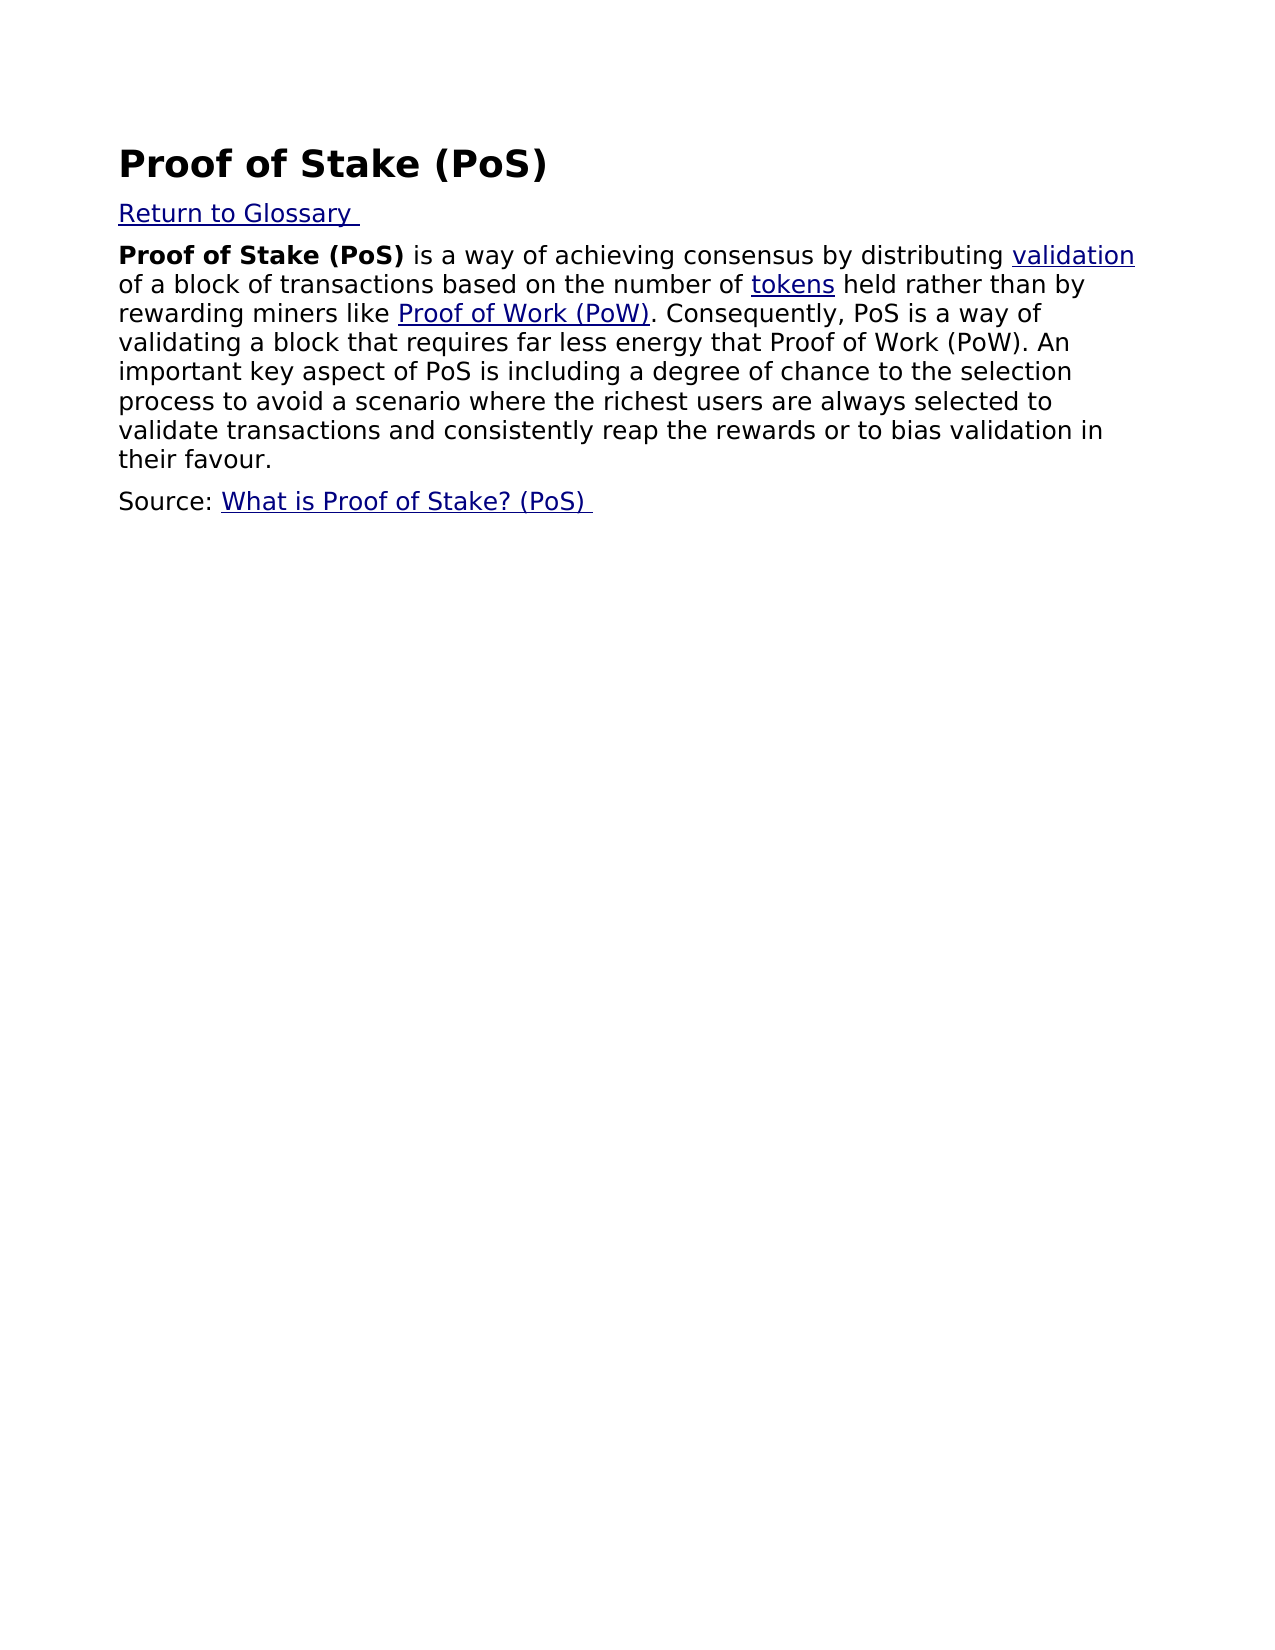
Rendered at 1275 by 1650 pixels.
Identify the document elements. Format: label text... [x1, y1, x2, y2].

text Return to Glossary [118, 199, 1157, 228]
text Source: What is Proof of Stake? (PoS) [118, 487, 1157, 516]
subtitle Proof of Stake (PoS) [118, 143, 1157, 187]
text Proof of Stake (PoS) is a way of achieving consensus by distributing validation of a block of transactions based on the number of tokens held rather than by rewarding miners like Proof of Work (PoW). Consequently, PoS is a way of validating a block that requires far less energy that Proof of Work (PoW). An important key aspect of PoS is including a degree of chance to the selection process to avoid a scenario where the richest users are always selected to validate transactions and consistently reap the rewards or to bias validation in their favour. [118, 241, 1157, 474]
